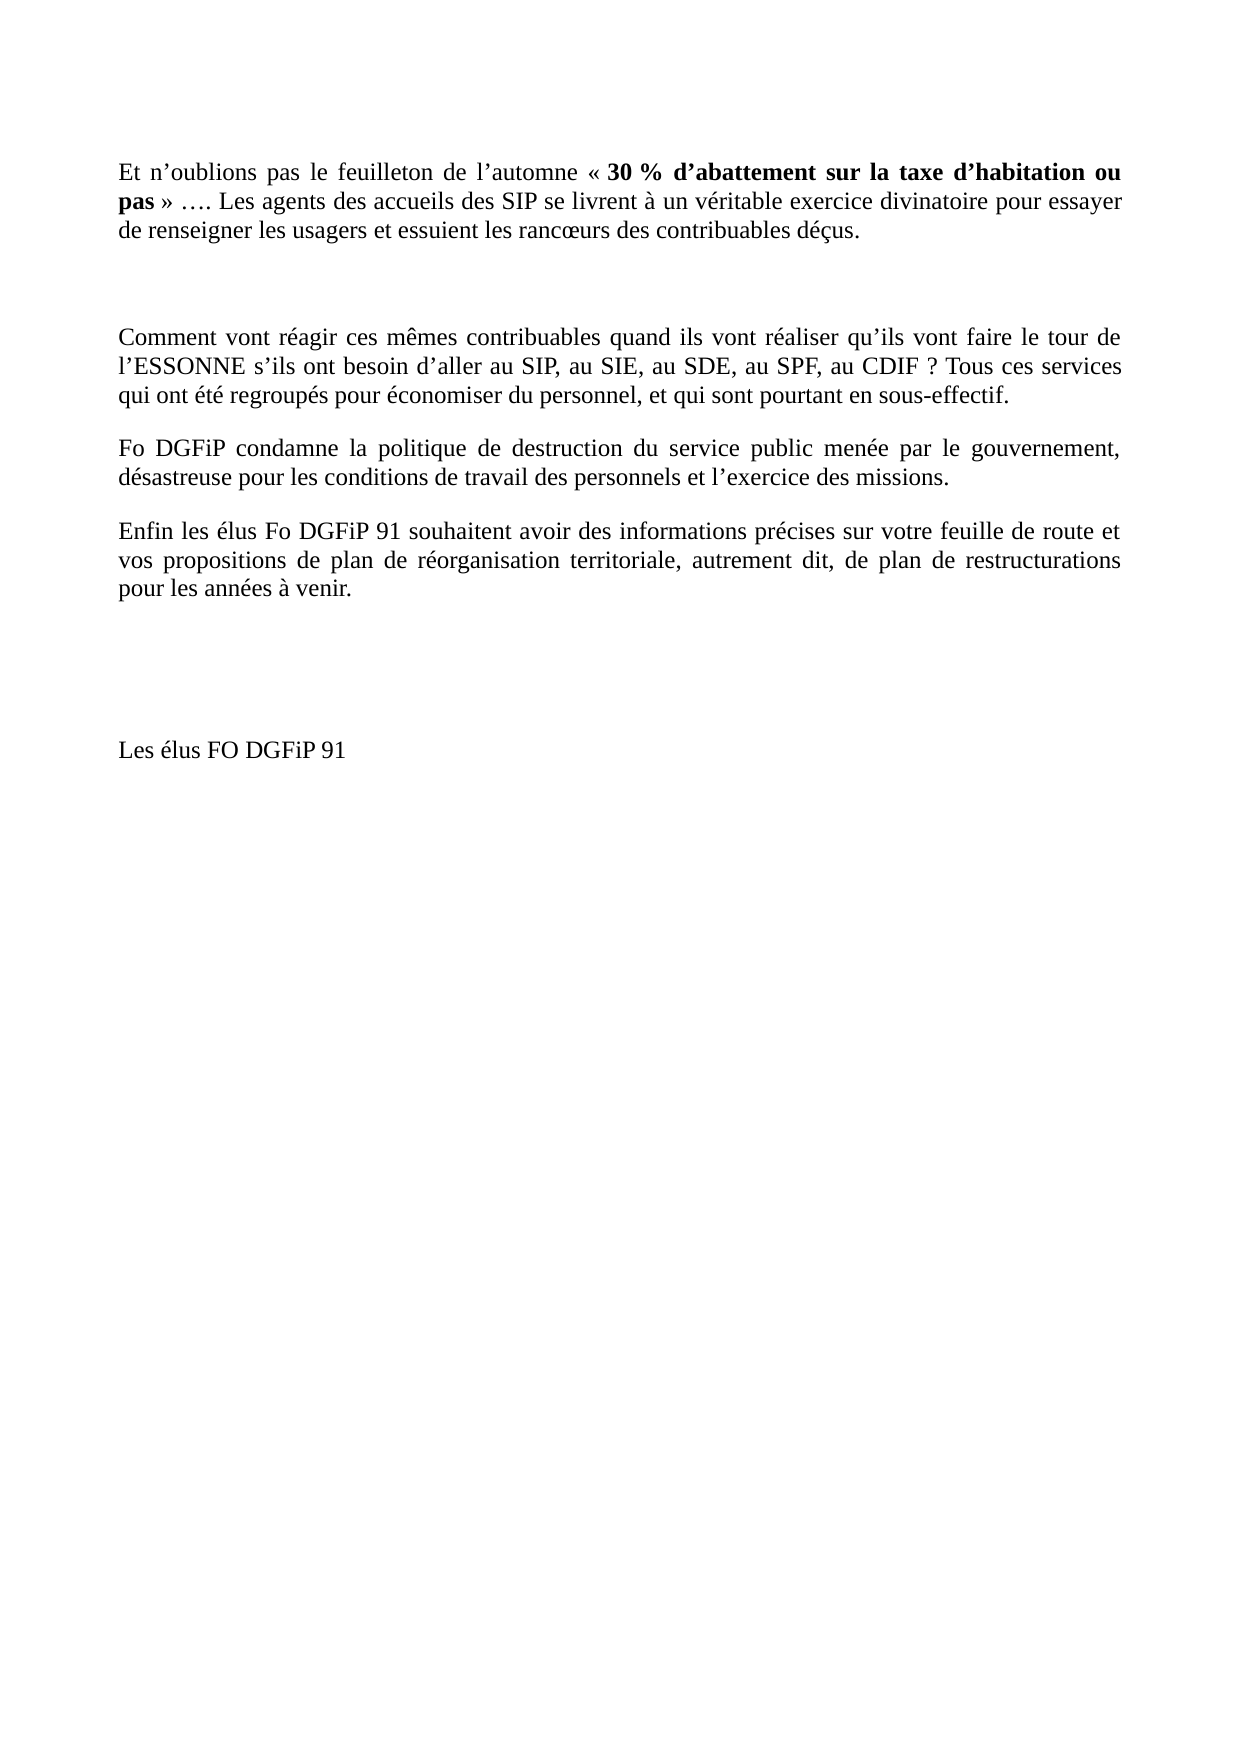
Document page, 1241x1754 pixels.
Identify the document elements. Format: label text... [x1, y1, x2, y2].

text Fo DGFiP condamne la politique de destruction du service public menée par le gouvernement, désastreuse pour les conditions de travail des personnels et l’exercice des missions. [118, 433, 1122, 491]
text Et n’oublions pas le feuilleton de l’automne « 30 % d’abattement sur la taxe d’habitation ou pas » …. Les agents des accueils des SIP se livrent à un véritable exercice divinatoire pour essayer de renseigner les usagers et essuient les rancœurs des contribuables déçus. [118, 157, 1122, 243]
text Comment vont réagir ces mêmes contribuables quand ils vont réaliser qu’ils vont faire le tour de l’ESSONNE s’ils ont besoin d’aller au SIP, au SIE, au SDE, au SPF, au CDIF ? Tous ces services qui ont été regroupés pour économiser du personnel, et qui sont pourtant en sous-effectif. [118, 322, 1122, 408]
text Enfin les élus Fo DGFiP 91 souhaitent avoir des informations précises sur votre feuille de route et vos propositions de plan de réorganisation territoriale, autrement dit, de plan de restructurations pour les années à venir. [118, 516, 1122, 602]
text Les élus FO DGFiP 91 [118, 735, 1122, 763]
